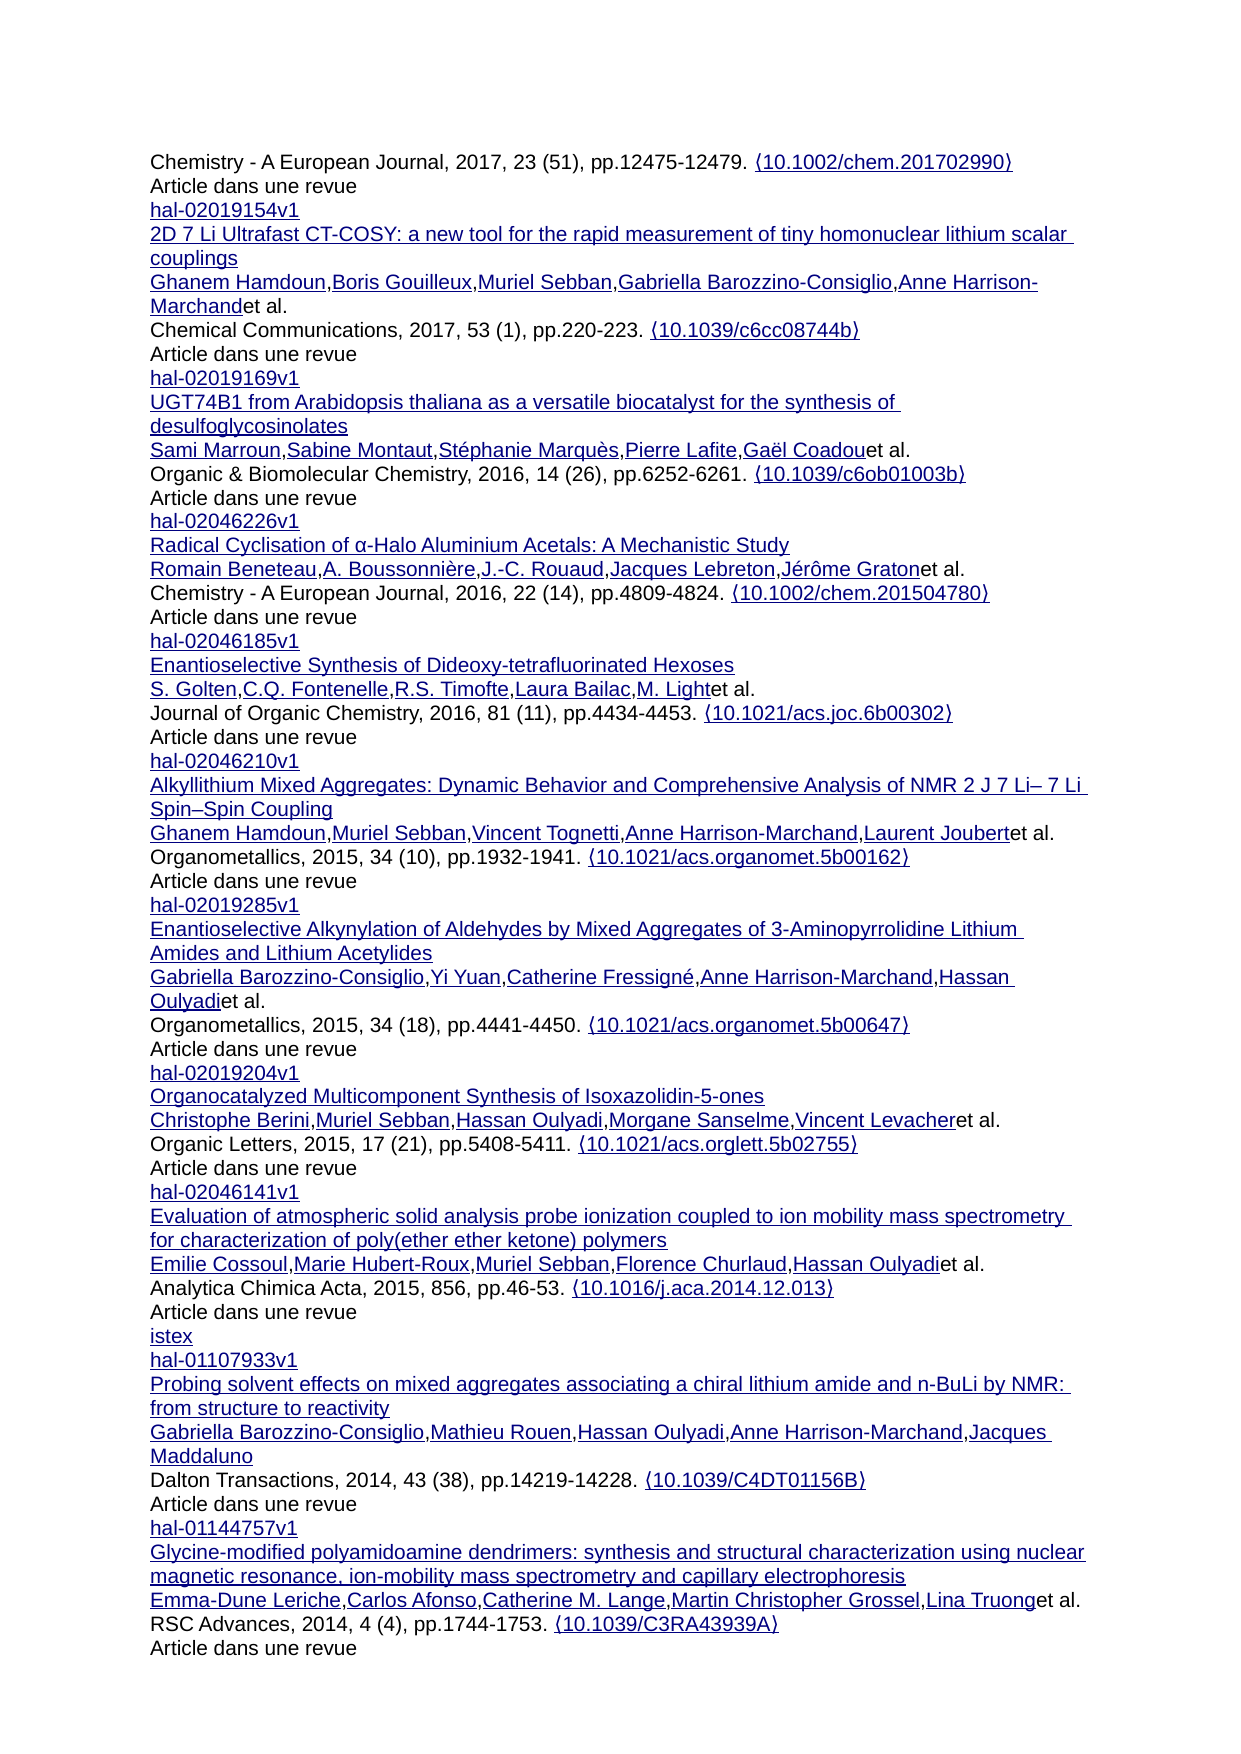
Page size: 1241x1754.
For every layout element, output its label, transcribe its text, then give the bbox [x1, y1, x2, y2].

table_cell Glycine-modified polyamidoamine dendrimers: synthesis and structural characterization using nuclear magnetic resonance, ion-mobility mass spectrometry and capillary electrophoresis Emma-Dune Leriche,Carlos Afonso,Catherine M. Lange,Martin Christopher Grossel,Lina Truonget al. RSC Advances, 2014, 4 (4), pp.1744-1753. ⟨10.1039/C3RA43939A⟩ Article dans une revue [150, 1540, 1090, 1659]
table_cell Evaluation of atmospheric solid analysis probe ionization coupled to ion mobility mass spectrometry for characterization of poly(ether ether ketone) polymers Emilie Cossoul,Marie Hubert-Roux,Muriel Sebban,Florence Churlaud,Hassan Oulyadiet al. Analytica Chimica Acta, 2015, 856, pp.46-53. ⟨10.1016/j.aca.2014.12.013⟩ Article dans une revue istex hal-01107933v1 [150, 1204, 1090, 1372]
table_cell Alkyllithium Mixed Aggregates: Dynamic Behavior and Comprehensive Analysis of NMR 2 J 7 Li– 7 Li Spin–Spin Coupling Ghanem Hamdoun,Muriel Sebban,Vincent Tognetti,Anne Harrison-Marchand,Laurent Joubertet al. Organometallics, 2015, 34 (10), pp.1932-1941. ⟨10.1021/acs.organomet.5b00162⟩ Article dans une revue hal-02019285v1 [150, 773, 1090, 917]
table_cell UGT74B1 from Arabidopsis thaliana as a versatile biocatalyst for the synthesis of desulfoglycosinolates Sami Marroun,Sabine Montaut,Stéphanie Marquès,Pierre Lafite,Gaël Coadouet al. Organic & Biomolecular Chemistry, 2016, 14 (26), pp.6252-6261. ⟨10.1039/c6ob01003b⟩ Article dans une revue hal-02046226v1 [150, 390, 1090, 533]
table_cell Organocatalyzed Multicomponent Synthesis of Isoxazolidin-5-ones Christophe Berini,Muriel Sebban,Hassan Oulyadi,Morgane Sanselme,Vincent Levacheret al. Organic Letters, 2015, 17 (21), pp.5408-5411. ⟨10.1021/acs.orglett.5b02755⟩ Article dans une revue hal-02046141v1 [150, 1084, 1090, 1204]
table_cell Radical Cyclisation of α-Halo Aluminium Acetals: A Mechanistic Study Romain Beneteau,A. Boussonnière,J.-C. Rouaud,Jacques Lebreton,Jérôme Gratonet al. Chemistry - A European Journal, 2016, 22 (14), pp.4809-4824. ⟨10.1002/chem.201504780⟩ Article dans une revue hal-02046185v1 [150, 533, 1090, 653]
table_cell Enantioselective Synthesis of Dideoxy-tetrafluorinated Hexoses S. Golten,C.Q. Fontenelle,R.S. Timofte,Laura Bailac,M. Lightet al. Journal of Organic Chemistry, 2016, 81 (11), pp.4434-4453. ⟨10.1021/acs.joc.6b00302⟩ Article dans une revue hal-02046210v1 [150, 653, 1090, 773]
table_cell Probing solvent effects on mixed aggregates associating a chiral lithium amide and n-BuLi by NMR: from structure to reactivity Gabriella Barozzino-Consiglio,Mathieu Rouen,Hassan Oulyadi,Anne Harrison-Marchand,Jacques Maddaluno Dalton Transactions, 2014, 43 (38), pp.14219-14228. ⟨10.1039/C4DT01156B⟩ Article dans une revue hal-01144757v1 [150, 1372, 1090, 1539]
table_cell 2D 7 Li Ultrafast CT-COSY: a new tool for the rapid measurement of tiny homonuclear lithium scalar couplings Ghanem Hamdoun,Boris Gouilleux,Muriel Sebban,Gabriella Barozzino-Consiglio,Anne Harrison-Marchandet al. Chemical Communications, 2017, 53 (1), pp.220-223. ⟨10.1039/c6cc08744b⟩ Article dans une revue hal-02019169v1 [150, 222, 1090, 389]
table_cell Enantioselective Alkynylation of Aldehydes by Mixed Aggregates of 3-Aminopyrrolidine Lithium Amides and Lithium Acetylides Gabriella Barozzino-Consiglio,Yi Yuan,Catherine Fressigné,Anne Harrison-Marchand,Hassan Oulyadiet al. Organometallics, 2015, 34 (18), pp.4441-4450. ⟨10.1021/acs.organomet.5b00647⟩ Article dans une revue hal-02019204v1 [150, 917, 1090, 1084]
table_cell Chemistry - A European Journal, 2017, 23 (51), pp.12475-12479. ⟨10.1002/chem.201702990⟩ Article dans une revue hal-02019154v1 [150, 150, 1090, 222]
